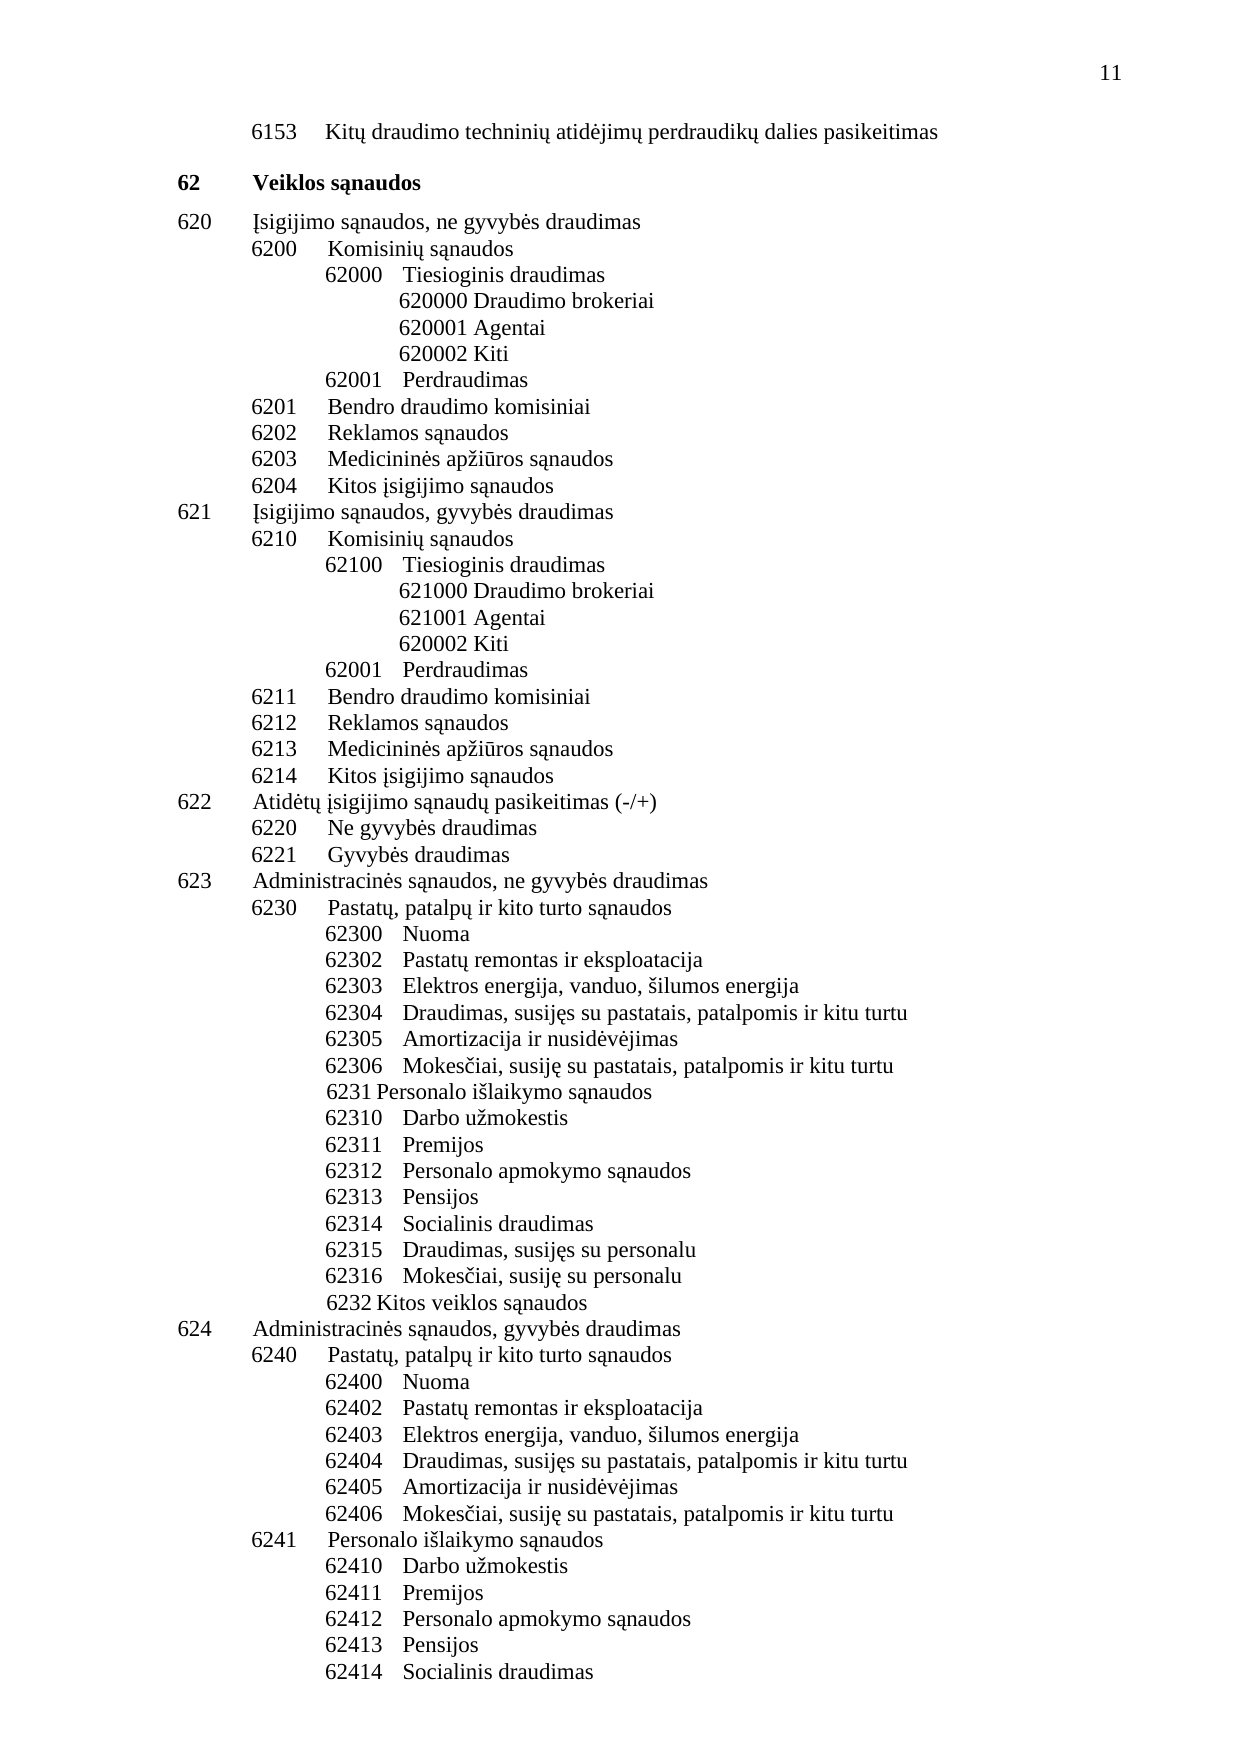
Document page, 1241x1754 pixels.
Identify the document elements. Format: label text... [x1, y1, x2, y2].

text 6202 Reklamos sąnaudos [177, 419, 1122, 446]
text 62 Veiklos sąnaudos [177, 169, 1122, 196]
text 62403 Elektros energija, vanduo, šilumos energija [177, 1421, 1122, 1447]
text 621 Įsigijimo sąnaudos, gyvybės draudimas [177, 498, 1122, 524]
text 62413 Pensijos [177, 1631, 1122, 1658]
text 620002 Kiti [177, 630, 1122, 656]
text 62411 Premijos [177, 1579, 1122, 1605]
text 62316 Mokesčiai, susiję su personalu [177, 1262, 1122, 1289]
text 6210 Komisinių sąnaudos [177, 524, 1122, 551]
text 62406 Mokesčiai, susiję su pastatais, patalpomis ir kitu turtu [177, 1500, 1122, 1526]
text 6214 Kitos įsigijimo sąnaudos [177, 762, 1122, 788]
text 62303 Elektros energija, vanduo, šilumos energija [177, 973, 1122, 999]
text 62311 Premijos [177, 1131, 1122, 1157]
text 62402 Pastatų remontas ir eksploatacija [177, 1394, 1122, 1421]
text 62414 Socialinis draudimas [177, 1658, 1122, 1684]
text 62404 Draudimas, susijęs su pastatais, patalpomis ir kitu turtu [177, 1447, 1122, 1473]
text 6241 Personalo išlaikymo sąnaudos [177, 1526, 1122, 1552]
text 6204 Kitos įsigijimo sąnaudos [177, 472, 1122, 498]
text 621000 Draudimo brokeriai [177, 577, 1122, 604]
text 624 Administracinės sąnaudos, gyvybės draudimas [177, 1315, 1122, 1342]
list Personalo išlaikymo sąnaudos [252, 1078, 1122, 1104]
text 62100 Tiesioginis draudimas [177, 551, 1122, 577]
text 62313 Pensijos [177, 1183, 1122, 1210]
text 62302 Pastatų remontas ir eksploatacija [177, 946, 1122, 973]
text 6240 Pastatų, patalpų ir kito turto sąnaudos [177, 1342, 1122, 1368]
list Kitos veiklos sąnaudos [252, 1289, 1122, 1315]
text 620002 Kiti [177, 340, 1122, 366]
text 6212 Reklamos sąnaudos [177, 709, 1122, 735]
text 62405 Amortizacija ir nusidėvėjimas [177, 1473, 1122, 1500]
text 62314 Socialinis draudimas [177, 1210, 1122, 1236]
text 62000 Tiesioginis draudimas [177, 261, 1122, 287]
text 6230 Pastatų, patalpų ir kito turto sąnaudos [177, 893, 1122, 920]
text 6203 Medicininės apžiūros sąnaudos [177, 446, 1122, 472]
text 62306 Mokesčiai, susiję su pastatais, patalpomis ir kitu turtu [177, 1052, 1122, 1078]
text 6221 Gyvybės draudimas [177, 841, 1122, 867]
text 6201 Bendro draudimo komisiniai [177, 393, 1122, 419]
text 6211 Bendro draudimo komisiniai [177, 683, 1122, 709]
text 621001 Agentai [177, 604, 1122, 630]
text 6213 Medicininės apžiūros sąnaudos [177, 735, 1122, 762]
text 620000 Draudimo brokeriai [177, 287, 1122, 314]
text 62312 Personalo apmokymo sąnaudos [177, 1157, 1122, 1183]
text 62412 Personalo apmokymo sąnaudos [177, 1605, 1122, 1631]
text 62304 Draudimas, susijęs su pastatais, patalpomis ir kitu turtu [177, 999, 1122, 1025]
text 6200 Komisinių sąnaudos [177, 235, 1122, 261]
text 620001 Agentai [177, 314, 1122, 340]
text 62001 Perdraudimas [177, 366, 1122, 393]
text 62305 Amortizacija ir nusidėvėjimas [177, 1025, 1122, 1052]
text 62410 Darbo užmokestis [177, 1552, 1122, 1579]
text 6220 Ne gyvybės draudimas [177, 814, 1122, 841]
text 62400 Nuoma [177, 1368, 1122, 1394]
subtitle 622 Atidėtų įsigijimo sąnaudų pasikeitimas (-/+) [177, 788, 1122, 814]
text 62310 Darbo užmokestis [177, 1104, 1122, 1131]
text 6153 Kitų draudimo techninių atidėjimų perdraudikų dalies pasikeitimas [251, 118, 1122, 144]
text 62300 Nuoma [177, 920, 1122, 946]
text 62001 Perdraudimas [177, 656, 1122, 683]
text 620 Įsigijimo sąnaudos, ne gyvybės draudimas [177, 208, 1122, 235]
text 62315 Draudimas, susijęs su personalu [177, 1236, 1122, 1262]
text 623 Administracinės sąnaudos, ne gyvybės draudimas [177, 867, 1122, 893]
